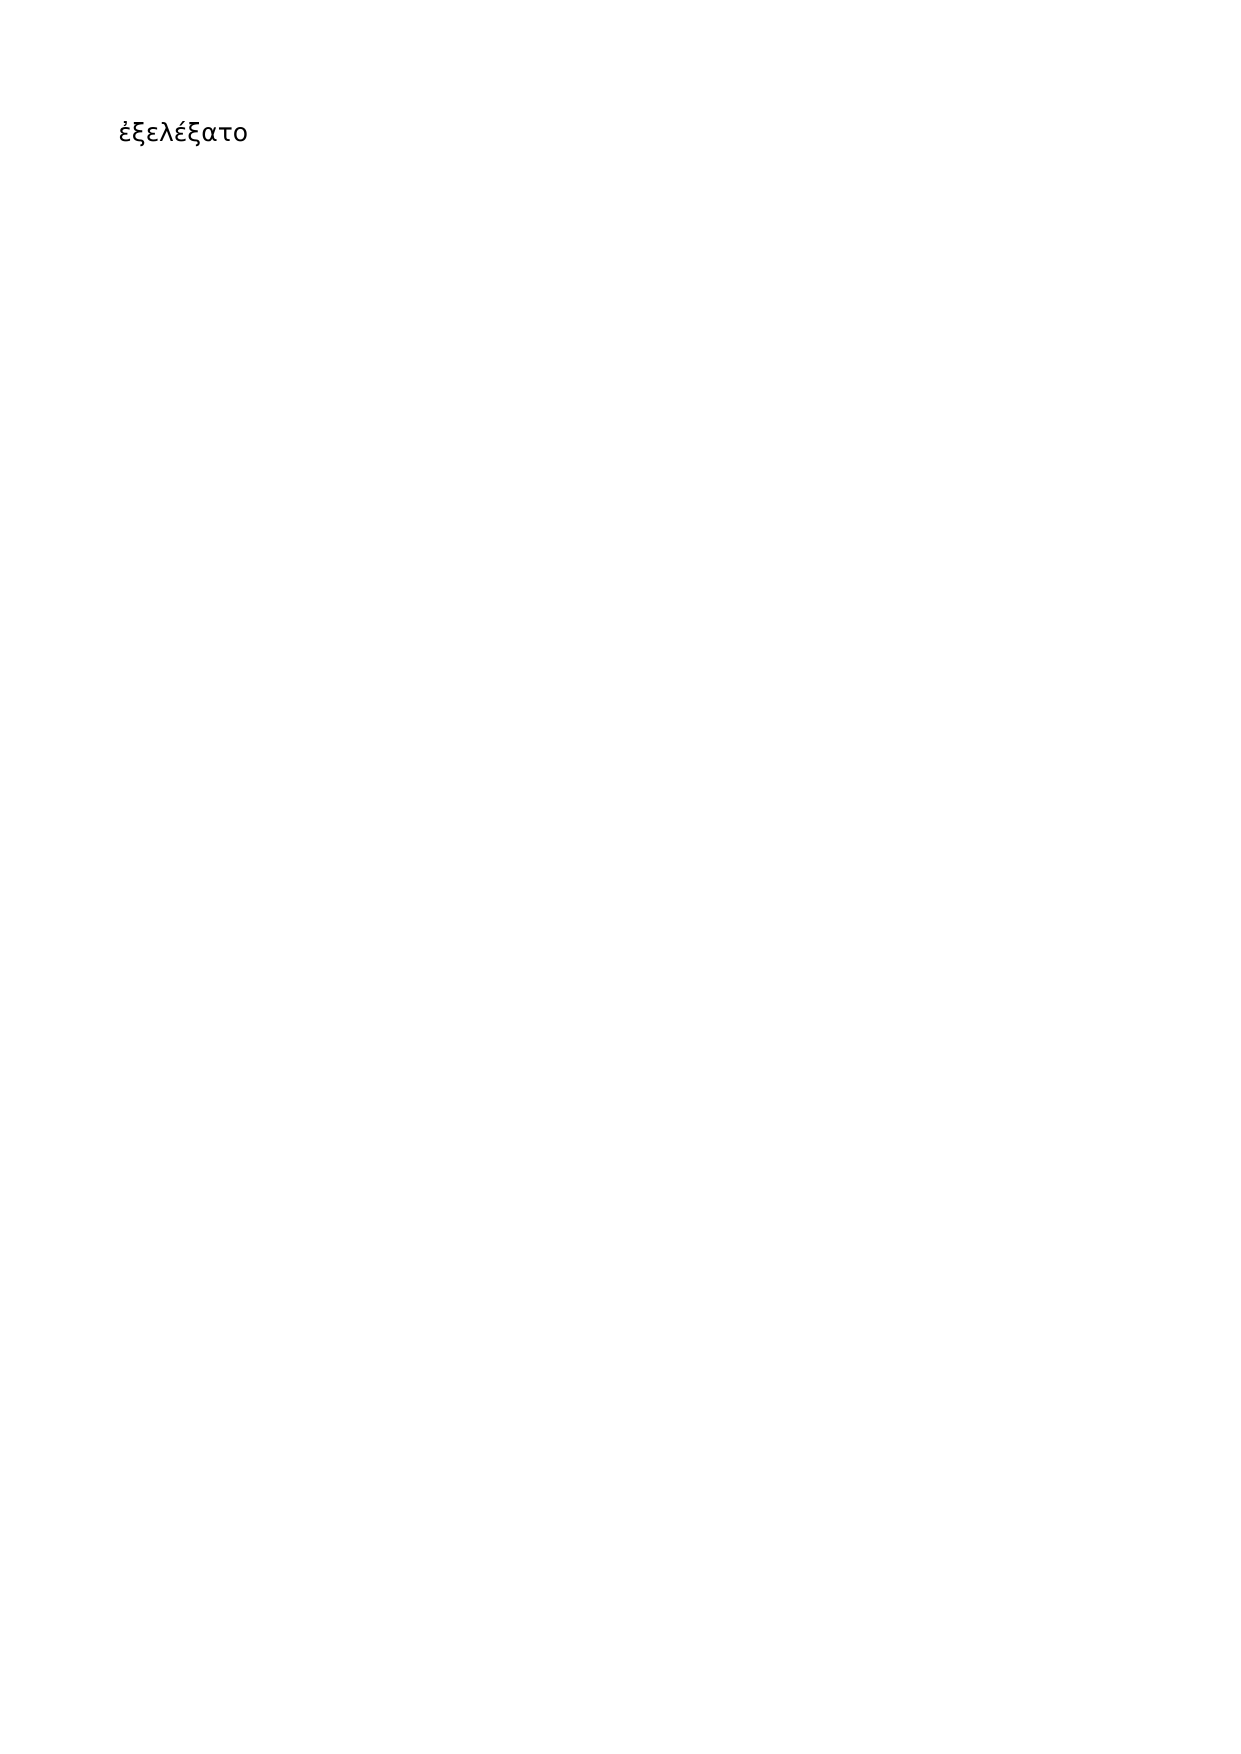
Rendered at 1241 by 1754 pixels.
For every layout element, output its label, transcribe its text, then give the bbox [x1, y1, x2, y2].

text ἐξελέξατο [118, 118, 1122, 147]
